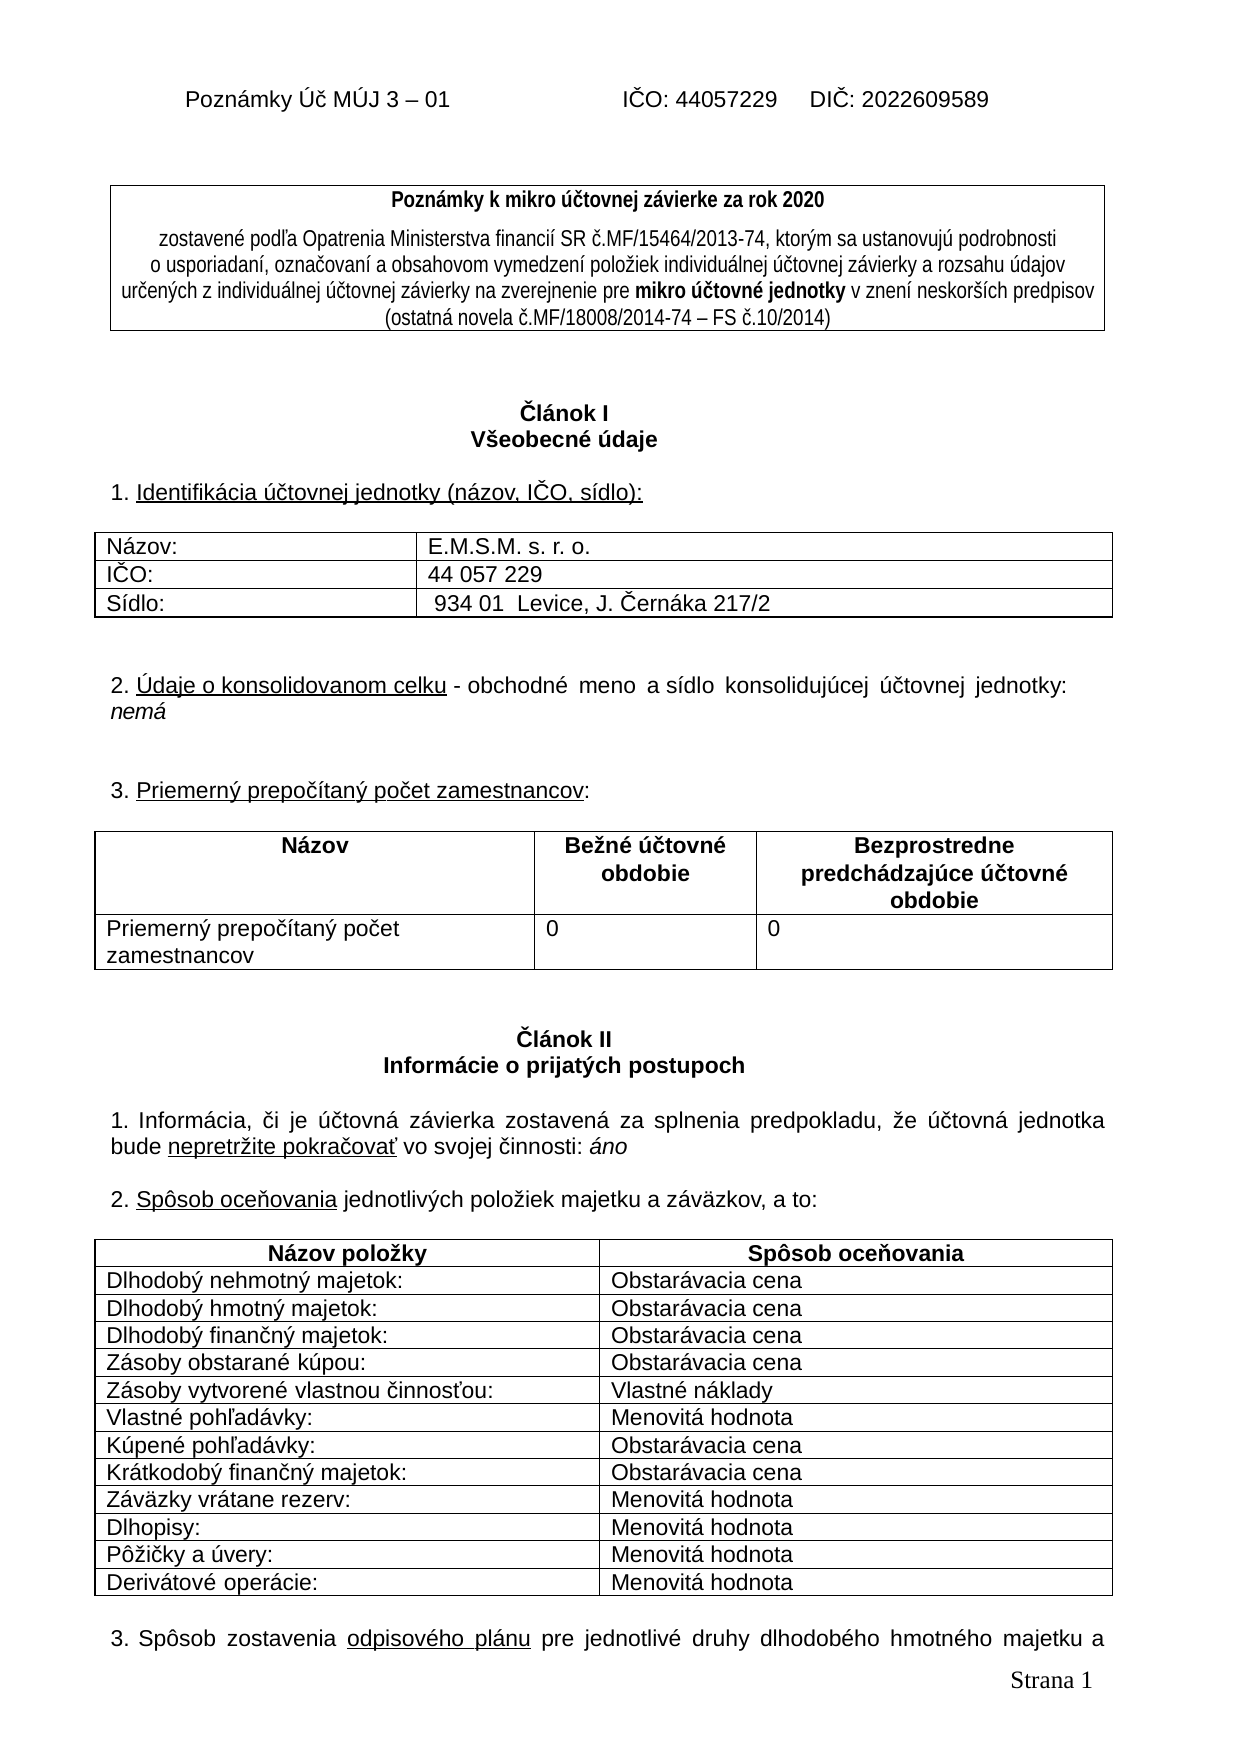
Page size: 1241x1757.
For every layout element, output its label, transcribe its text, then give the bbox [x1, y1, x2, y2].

table_header E.M.S.M. s. r. o. [417, 533, 1112, 560]
table_cell Obstarávacia cena [600, 1349, 1112, 1376]
table_cell Menovitá hodnota [600, 1541, 1112, 1567]
table_cell Záväzky vrátane rezerv: [96, 1486, 599, 1513]
text 1. Informácia, či je účtovná závierka zostavená za splnenia predpokladu, že účtovná jednotka bude nepretržite pokračovať vo svojej činnosti: áno [110, 1107, 1105, 1160]
table_cell Zásoby obstarané kúpou: [96, 1349, 599, 1376]
table_cell Obstarávacia cena [600, 1322, 1112, 1348]
table_cell Obstarávacia cena [600, 1295, 1112, 1321]
table_cell Dlhodobý finančný majetok: [96, 1322, 599, 1348]
subtitle Článok I [110, 400, 1018, 426]
table_cell Menovitá hodnota [600, 1404, 1112, 1431]
text 3. Spôsob zostavenia odpisového plánu pre jednotlivé druhy dlhodobého hmotného majetku a [110, 1625, 1105, 1651]
table_cell Vlastné pohľadávky: [96, 1404, 599, 1431]
text 1. Identifikácia účtovnej jednotky (názov, IČO, sídlo): [110, 478, 1105, 505]
table_header Názov položky [96, 1240, 599, 1266]
text Poznámky k mikro účtovnej závierke za rok 2020 [111, 186, 1104, 212]
table_cell 934 01 Levice, J. Černáka 217/2 [417, 589, 1112, 616]
text 2. Údaje o konsolidovanom celku - obchodné meno a sídlo konsolidujúcej účtovnej jednotky: nemá [110, 672, 1105, 724]
table_cell Krátkodobý finančný majetok: [96, 1459, 599, 1485]
table_cell Vlastné náklady [600, 1377, 1112, 1403]
table_cell Obstarávacia cena [600, 1432, 1112, 1458]
table_header Spôsob oceňovania [600, 1240, 1112, 1266]
table_cell Menovitá hodnota [600, 1486, 1112, 1513]
text zostavené podľa Opatrenia Ministerstva financií SR č.MF/15464/2013-74, ktorým sa ustanovujú podrobnosti o usporiadaní, označovaní a obsahovom vymedzení položiek individuálnej účtovnej závierky a rozsahu údajov určených z individuálnej účtovnej závierky na zverejnenie pre mikro účtovné jednotky v znení neskorších predpisov [111, 224, 1104, 303]
text Všeobecné údaje [110, 426, 1017, 453]
table_header Názov [96, 832, 534, 913]
table_cell Dlhodobý hmotný majetok: [96, 1295, 599, 1321]
table_cell Obstarávacia cena [600, 1267, 1112, 1293]
table_header Bezprostredne predchádzajúce účtovné obdobie [757, 832, 1112, 913]
table_cell 0 [535, 915, 756, 969]
table_cell 44 057 229 [417, 561, 1112, 588]
table_cell Menovitá hodnota [600, 1514, 1112, 1540]
table_cell Zásoby vytvorené vlastnou činnosťou: [96, 1377, 599, 1403]
table_header Názov: [96, 533, 416, 560]
text 2. Spôsob oceňovania jednotlivých položiek majetku a záväzkov, a to: [110, 1186, 1105, 1212]
table_cell Pôžičky a úvery: [96, 1541, 599, 1567]
table_cell Menovitá hodnota [600, 1569, 1112, 1595]
table_cell 0 [757, 915, 1112, 969]
table_cell Priemerný prepočítaný počet zamestnancov [96, 915, 534, 969]
table_cell Dlhodobý nehmotný majetok: [96, 1267, 599, 1293]
table_cell Kúpené pohľadávky: [96, 1432, 599, 1458]
table_cell Derivátové operácie: [96, 1569, 599, 1595]
text 3. Priemerný prepočítaný počet zamestnancov: [110, 777, 1105, 804]
subtitle Článok II [110, 1026, 1017, 1052]
table_cell Dlhopisy: [96, 1514, 599, 1540]
table_cell IČO: [96, 561, 416, 588]
table_header Bežné účtovné obdobie [535, 832, 756, 913]
text (ostatná novela č.MF/18008/2014-74 – FS č.10/2014) [111, 303, 1104, 330]
text Informácie o prijatých postupoch [110, 1052, 1018, 1079]
table_cell Sídlo: [96, 589, 416, 616]
table_cell Obstarávacia cena [600, 1459, 1112, 1485]
